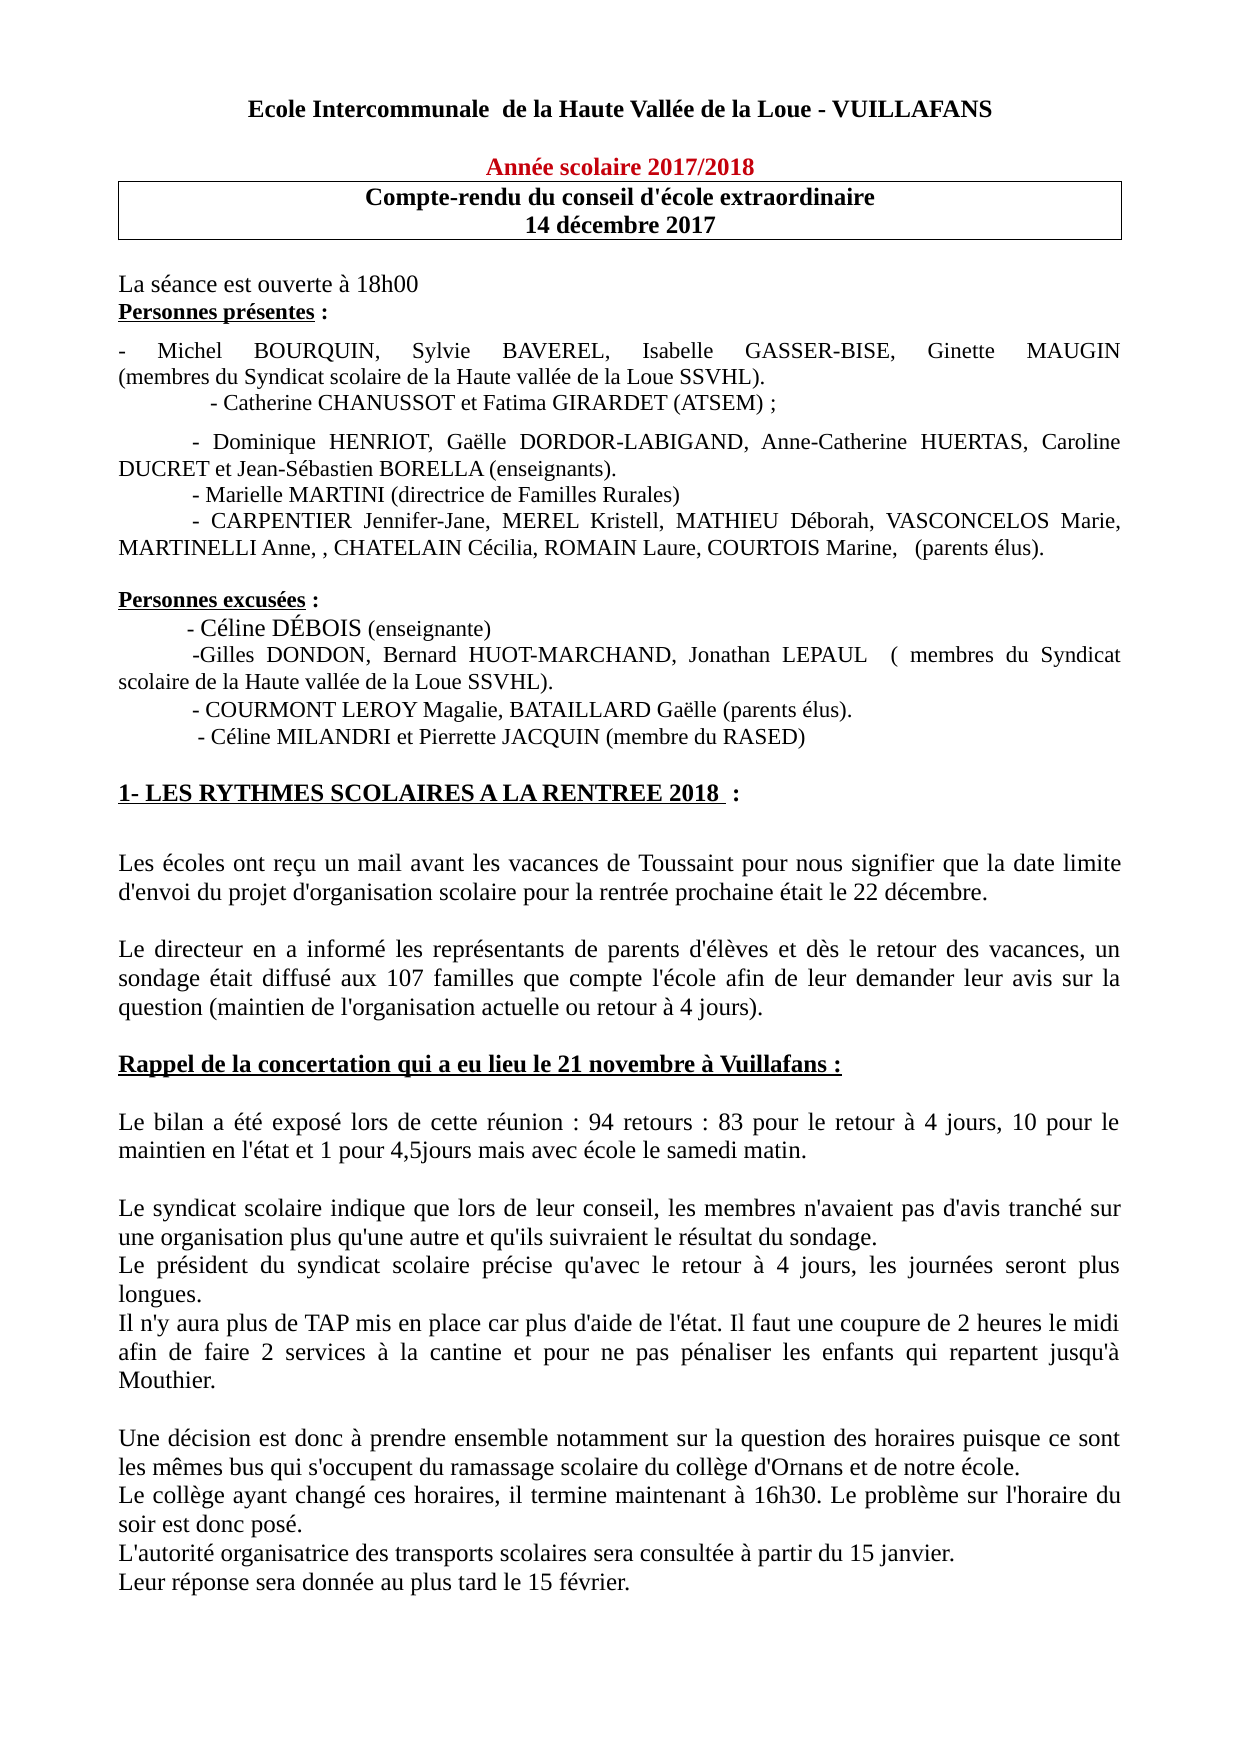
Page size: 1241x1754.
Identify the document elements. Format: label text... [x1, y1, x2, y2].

text Une décision est donc à prendre ensemble notamment sur la question des horaires puisque ce sont les mêmes bus qui s'occupent du ramassage scolaire du collège d'Ornans et de notre école. [118, 1423, 1122, 1481]
subtitle Ecole Intercommunale de la Haute Vallée de la Loue - VUILLAFANS [118, 94, 1122, 123]
text Les écoles ont reçu un mail avant les vacances de Toussaint pour nous signifier que la date limite d'envoi du projet d'organisation scolaire pour la rentrée prochaine était le 22 décembre. [118, 848, 1122, 906]
text 1- LES RYTHMES SCOLAIRES A LA RENTREE 2018 : [118, 778, 1122, 807]
text - CARPENTIER Jennifer-Jane, MEREL Kristell, MATHIEU Déborah, VASCONCELOS Marie, MARTINELLI Anne, , CHATELAIN Cécilia, ROMAIN Laure, COURTOIS Marine, (parents élus). [118, 507, 1122, 560]
text Rappel de la concertation qui a eu lieu le 21 novembre à Vuillafans : [118, 1049, 1122, 1078]
text - Céline DÉBOIS (enseignante) [118, 613, 1122, 641]
text - Dominique HENRIOT, Gaëlle DORDOR-LABIGAND, Anne-Catherine HUERTAS, Caroline DUCRET et Jean-Sébastien BORELLA (enseignants). [118, 428, 1122, 481]
text Le syndicat scolaire indique que lors de leur conseil, les membres n'avaient pas d'avis tranché sur une organisation plus qu'une autre et qu'ils suivraient le résultat du sondage. [118, 1193, 1122, 1251]
text L'autorité organisatrice des transports scolaires sera consultée à partir du 15 janvier. [118, 1538, 1122, 1567]
text Leur réponse sera donnée au plus tard le 15 février. [118, 1567, 1122, 1596]
text - Michel BOURQUIN, Sylvie BAVEREL, Isabelle GASSER-BISE, Ginette MAUGIN (membres du Syndicat scolaire de la Haute vallée de la Loue SSVHL). [118, 337, 1122, 389]
text - Catherine CHANUSSOT et Fatima GIRARDET (ATSEM) ; [118, 389, 1122, 416]
text -Gilles DONDON, Bernard HUOT-MARCHAND, Jonathan LEPAUL ( membres du Syndicat scolaire de la Haute vallée de la Loue SSVHL). [118, 641, 1122, 694]
text Personnes excusées : [118, 586, 1122, 613]
text 14 décembre 2017 [119, 209, 1121, 239]
text Le président du syndicat scolaire précise qu'avec le retour à 4 jours, les journées seront plus longues. [118, 1251, 1122, 1308]
text Le directeur en a informé les représentants de parents d'élèves et dès le retour des vacances, un sondage était diffusé aux 107 familles que compte l'école afin de leur demander leur avis sur la question (maintien de l'organisation actuelle ou retour à 4 jours). [118, 934, 1122, 1021]
text - COURMONT LEROY Magalie, BATAILLARD Gaëlle (parents élus). [118, 694, 1122, 723]
text Compte-rendu du conseil d'école extraordinaire [119, 182, 1121, 209]
subtitle Année scolaire 2017/2018 [118, 152, 1122, 181]
text La séance est ouverte à 18h00 [118, 269, 1122, 298]
text - Céline MILANDRI et Pierrette JACQUIN (membre du RASED) [118, 723, 1122, 749]
text Personnes présentes : [118, 298, 1122, 324]
text Le bilan a été exposé lors de cette réunion : 94 retours : 83 pour le retour à 4 jours, 10 pour le maintien en l'état et 1 pour 4,5jours mais avec école le samedi matin. [118, 1107, 1122, 1164]
text Il n'y aura plus de TAP mis en place car plus d'aide de l'état. Il faut une coupure de 2 heures le midi afin de faire 2 services à la cantine et pour ne pas pénaliser les enfants qui repartent jusqu'à Mouthier. [118, 1308, 1122, 1394]
text Le collège ayant changé ces horaires, il termine maintenant à 16h30. Le problème sur l'horaire du soir est donc posé. [118, 1481, 1122, 1538]
text - Marielle MARTINI (directrice de Familles Rurales) [118, 481, 1122, 507]
